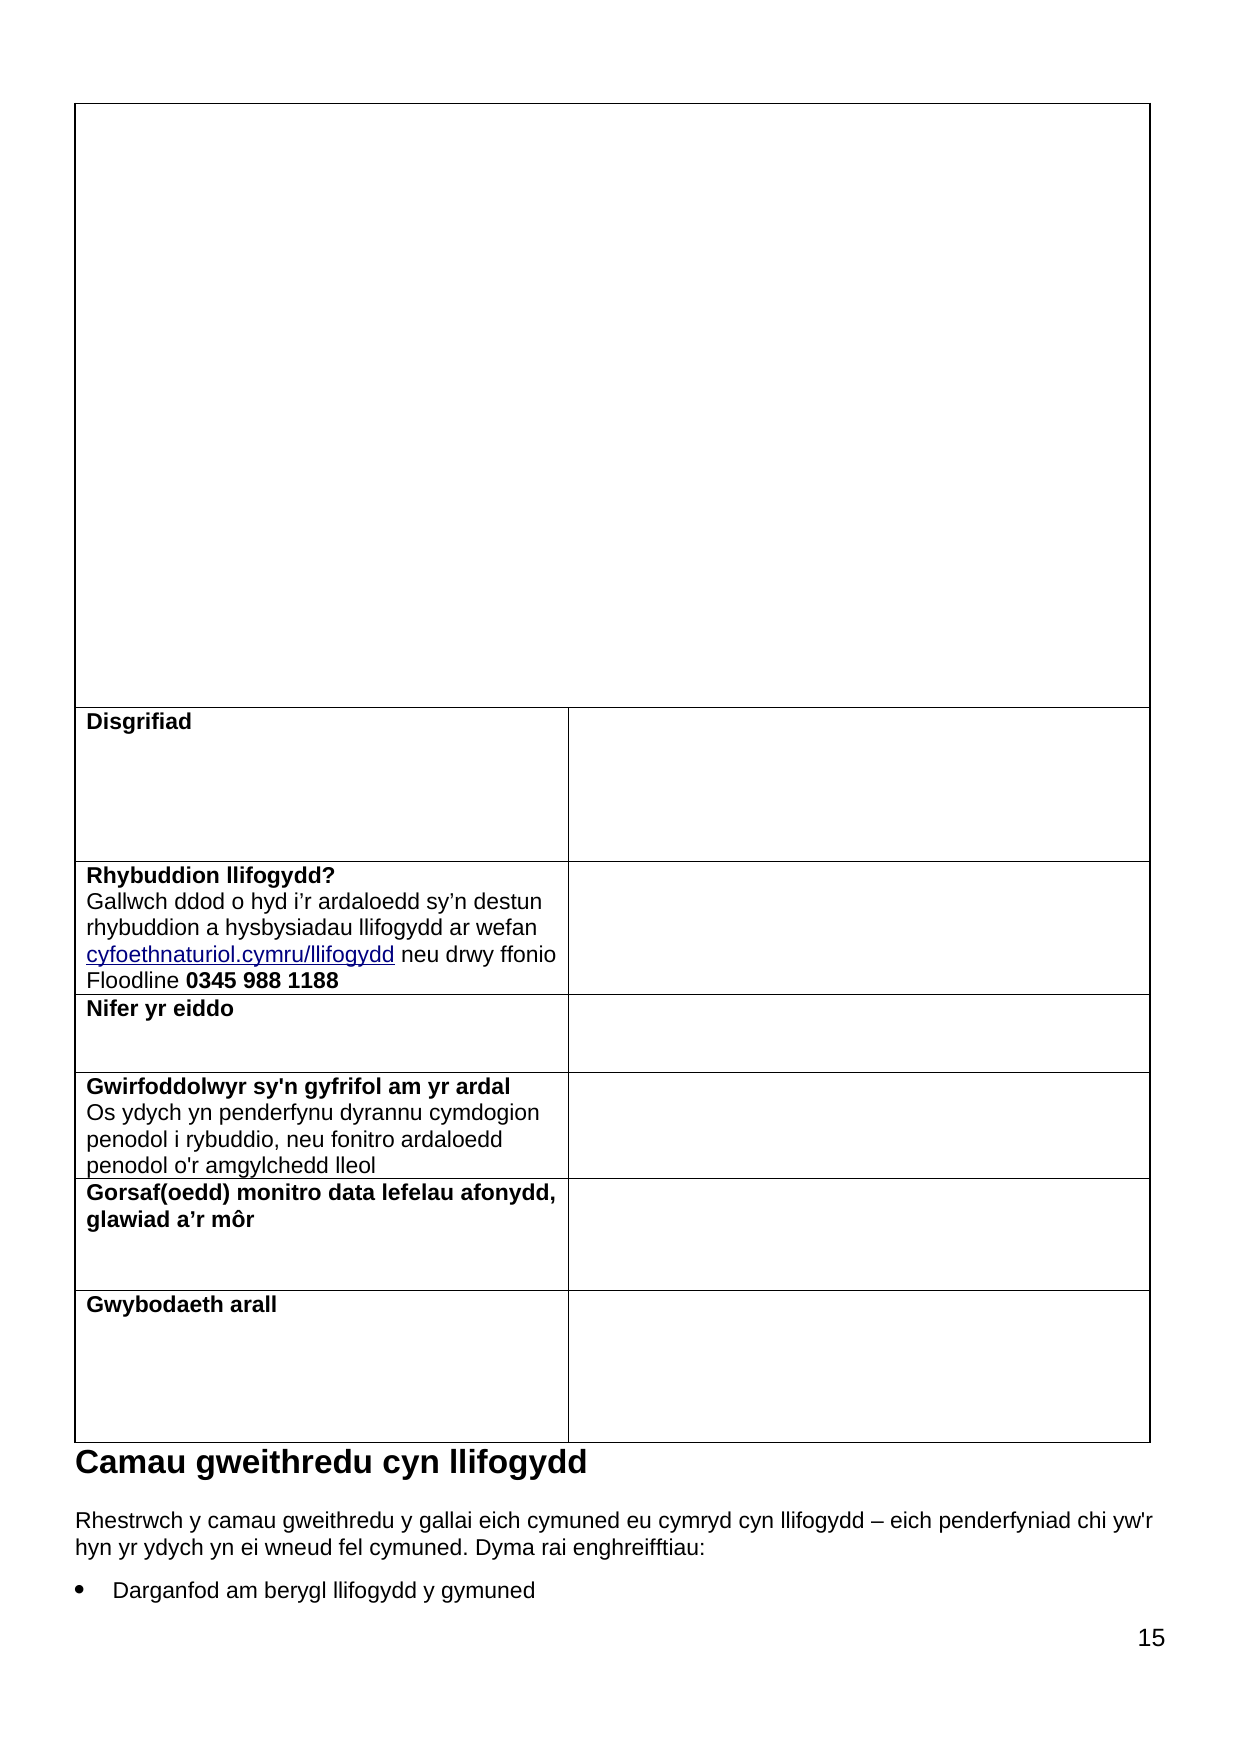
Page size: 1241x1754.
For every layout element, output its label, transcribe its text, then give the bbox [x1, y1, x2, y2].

table_cell [76, 104, 1149, 707]
text Camau gweithredu cyn llifogydd Rhestrwch y camau gweithredu y gallai eich cymuned eu cymryd cyn llifogydd – eich penderfyniad chi yw'r hyn yr ydych yn ei wneud fel cymuned. Dyma rai enghreifftiau: [75, 1443, 1165, 1560]
table_cell [569, 1179, 1149, 1289]
table_cell Disgrifiad [76, 708, 568, 861]
table_cell Rhybuddion llifogydd? Gallwch ddod o hyd i’r ardaloedd sy’n destun rhybuddion a hysbysiadau llifogydd ar wefan cyfoethnaturiol.cymru/llifogydd neu drwy ffonio Floodline 0345 988 1188 [76, 862, 568, 993]
table_cell Gwybodaeth arall [76, 1291, 568, 1442]
table_cell [569, 1291, 1149, 1442]
list Darganfod am berygl llifogydd y gymuned [75, 1577, 1165, 1604]
table_cell [569, 862, 1149, 993]
table_cell [569, 995, 1149, 1072]
table_cell [569, 1073, 1149, 1178]
table_cell Nifer yr eiddo [76, 995, 568, 1072]
table_cell Gorsaf(oedd) monitro data lefelau afonydd, glawiad a’r môr [76, 1179, 568, 1289]
table_cell Gwirfoddolwyr sy'n gyfrifol am yr ardal Os ydych yn penderfynu dyrannu cymdogion penodol i rybuddio, neu fonitro ardaloedd penodol o'r amgylchedd lleol [76, 1073, 568, 1178]
table_cell [569, 708, 1149, 861]
